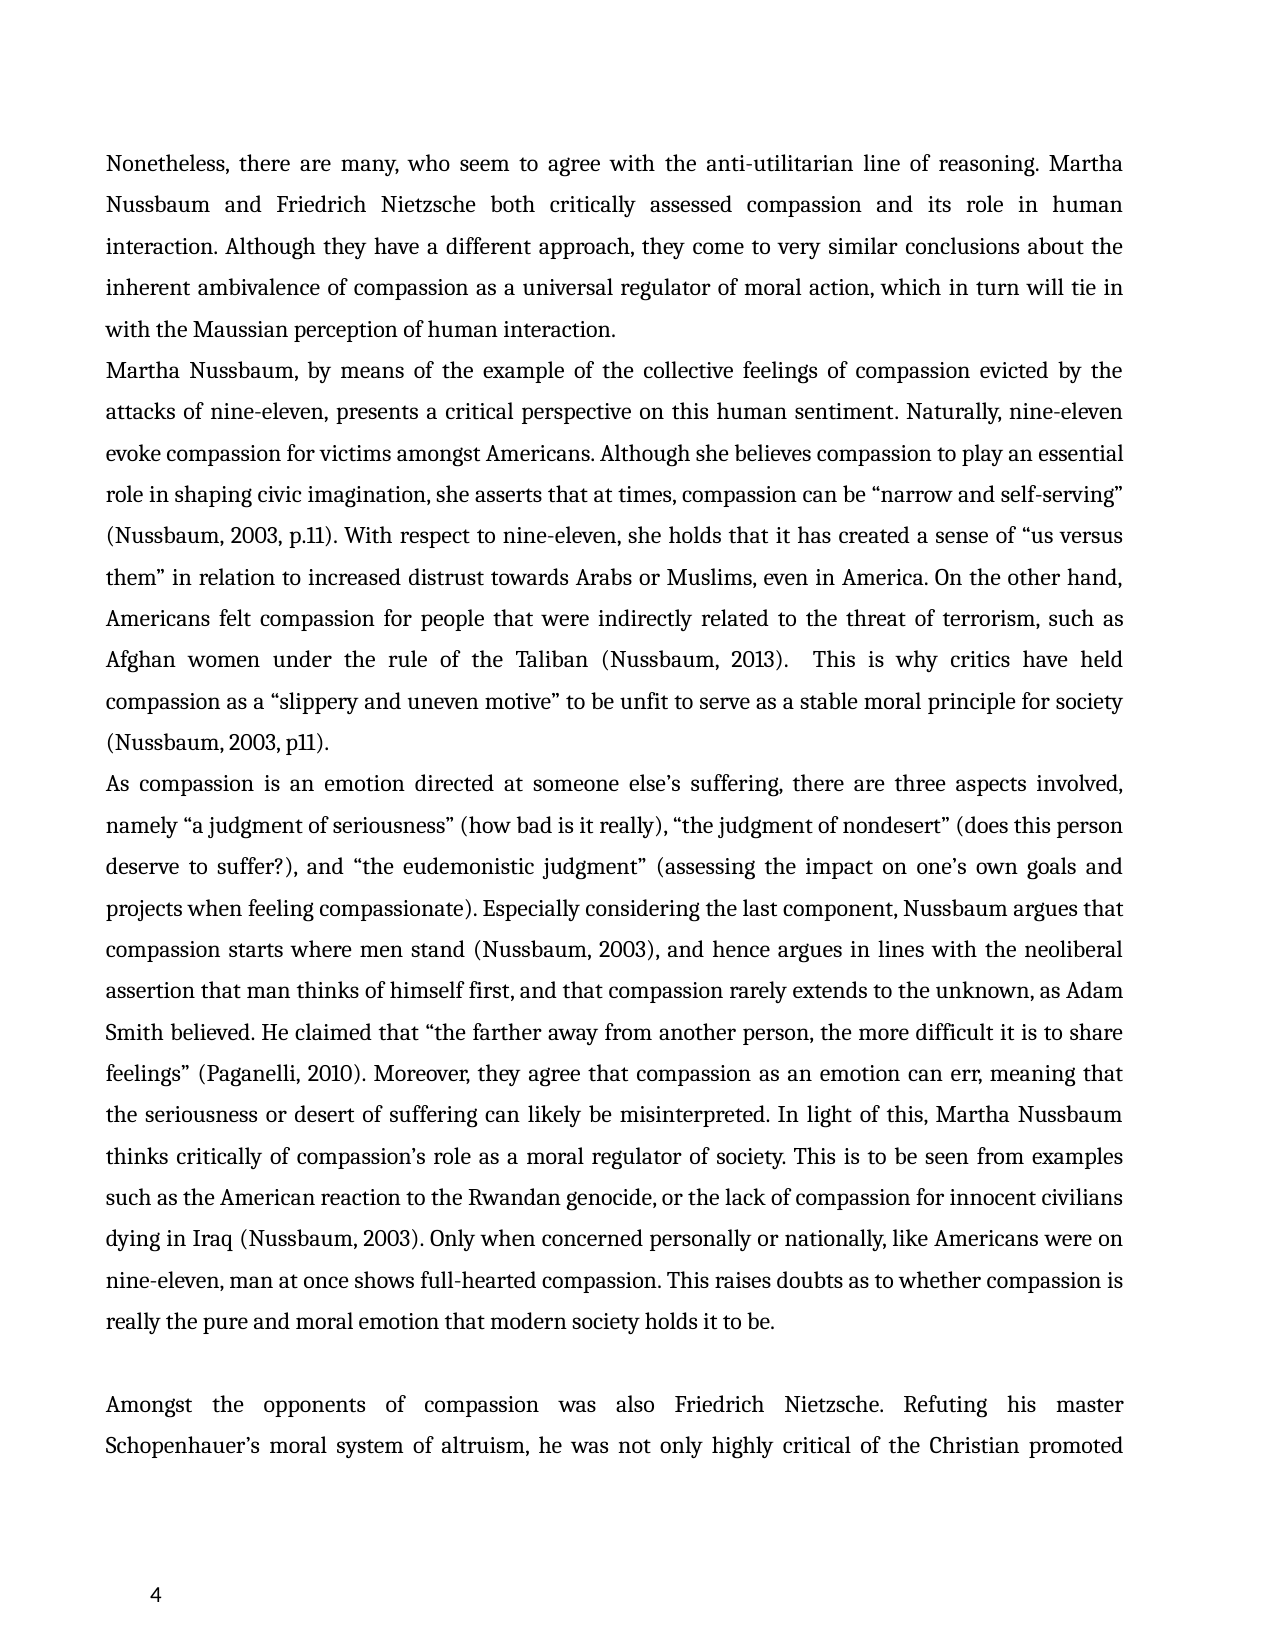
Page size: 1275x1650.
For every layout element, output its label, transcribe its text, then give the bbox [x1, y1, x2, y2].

text Nonetheless, there are many, who seem to agree with the anti-utilitarian line of reasoning. Martha Nussbaum and Friedrich Nietzsche both critically assessed compassion and its role in human interaction. Although they have a different approach, they come to very similar conclusions about the inherent ambivalence of compassion as a universal regulator of moral action, which in turn will tie in with the Maussian perception of human interaction. [106, 150, 1125, 343]
text Amongst the opponents of compassion was also Friedrich Nietzsche. Refuting his master Schopenhauer’s moral system of altruism, he was not only highly critical of the Christian promoted [106, 1391, 1125, 1459]
text As compassion is an emotion directed at someone else’s suffering, there are three aspects involved, namely “a judgment of seriousness” (how bad is it really), “the judgment of nondesert” (does this person deserve to suffer?), and “the eudemonistic judgment” (assessing the impact on one’s own goals and projects when feeling compassionate). Especially considering the last component, Nussbaum argues that compassion starts where men stand (Nussbaum, 2003), and hence argues in lines with the neoliberal assertion that man thinks of himself first, and that compassion rarely extends to the unknown, as Adam Smith believed. He claimed that “the farther away from another person, the more difficult it is to share feelings” (Paganelli, 2010). Moreover, they agree that compassion as an emotion can err, meaning that the seriousness or desert of suffering can likely be misinterpreted. In light of this, Martha Nussbaum thinks critically of compassion’s role as a moral regulator of society. This is to be seen from examples such as the American reaction to the Rwandan genocide, or the lack of compassion for innocent civilians dying in Iraq (Nussbaum, 2003). Only when concerned personally or nationally, like Americans were on nine-eleven, man at once shows full-hearted compassion. This raises doubts as to whether compassion is really the pure and moral emotion that modern society holds it to be. [106, 770, 1125, 1336]
text Martha Nussbaum, by means of the example of the collective feelings of compassion evicted by the attacks of nine-eleven, presents a critical perspective on this human sentiment. Naturally, nine-eleven evoke compassion for victims amongst Americans. Although she believes compassion to play an essential role in shaping civic imagination, she asserts that at times, compassion can be “narrow and self-serving” (Nussbaum, 2003, p.11). With respect to nine-eleven, she holds that it has created a sense of “us versus them” in relation to increased distrust towards Arabs or Muslims, even in America. On the other hand, Americans felt compassion for people that were indirectly related to the threat of terrorism, such as Afghan women under the rule of the Taliban (Nussbaum, 2013). This is why critics have held compassion as a “slippery and uneven motive” to be unfit to serve as a stable moral principle for society (Nussbaum, 2003, p11). [106, 357, 1125, 757]
